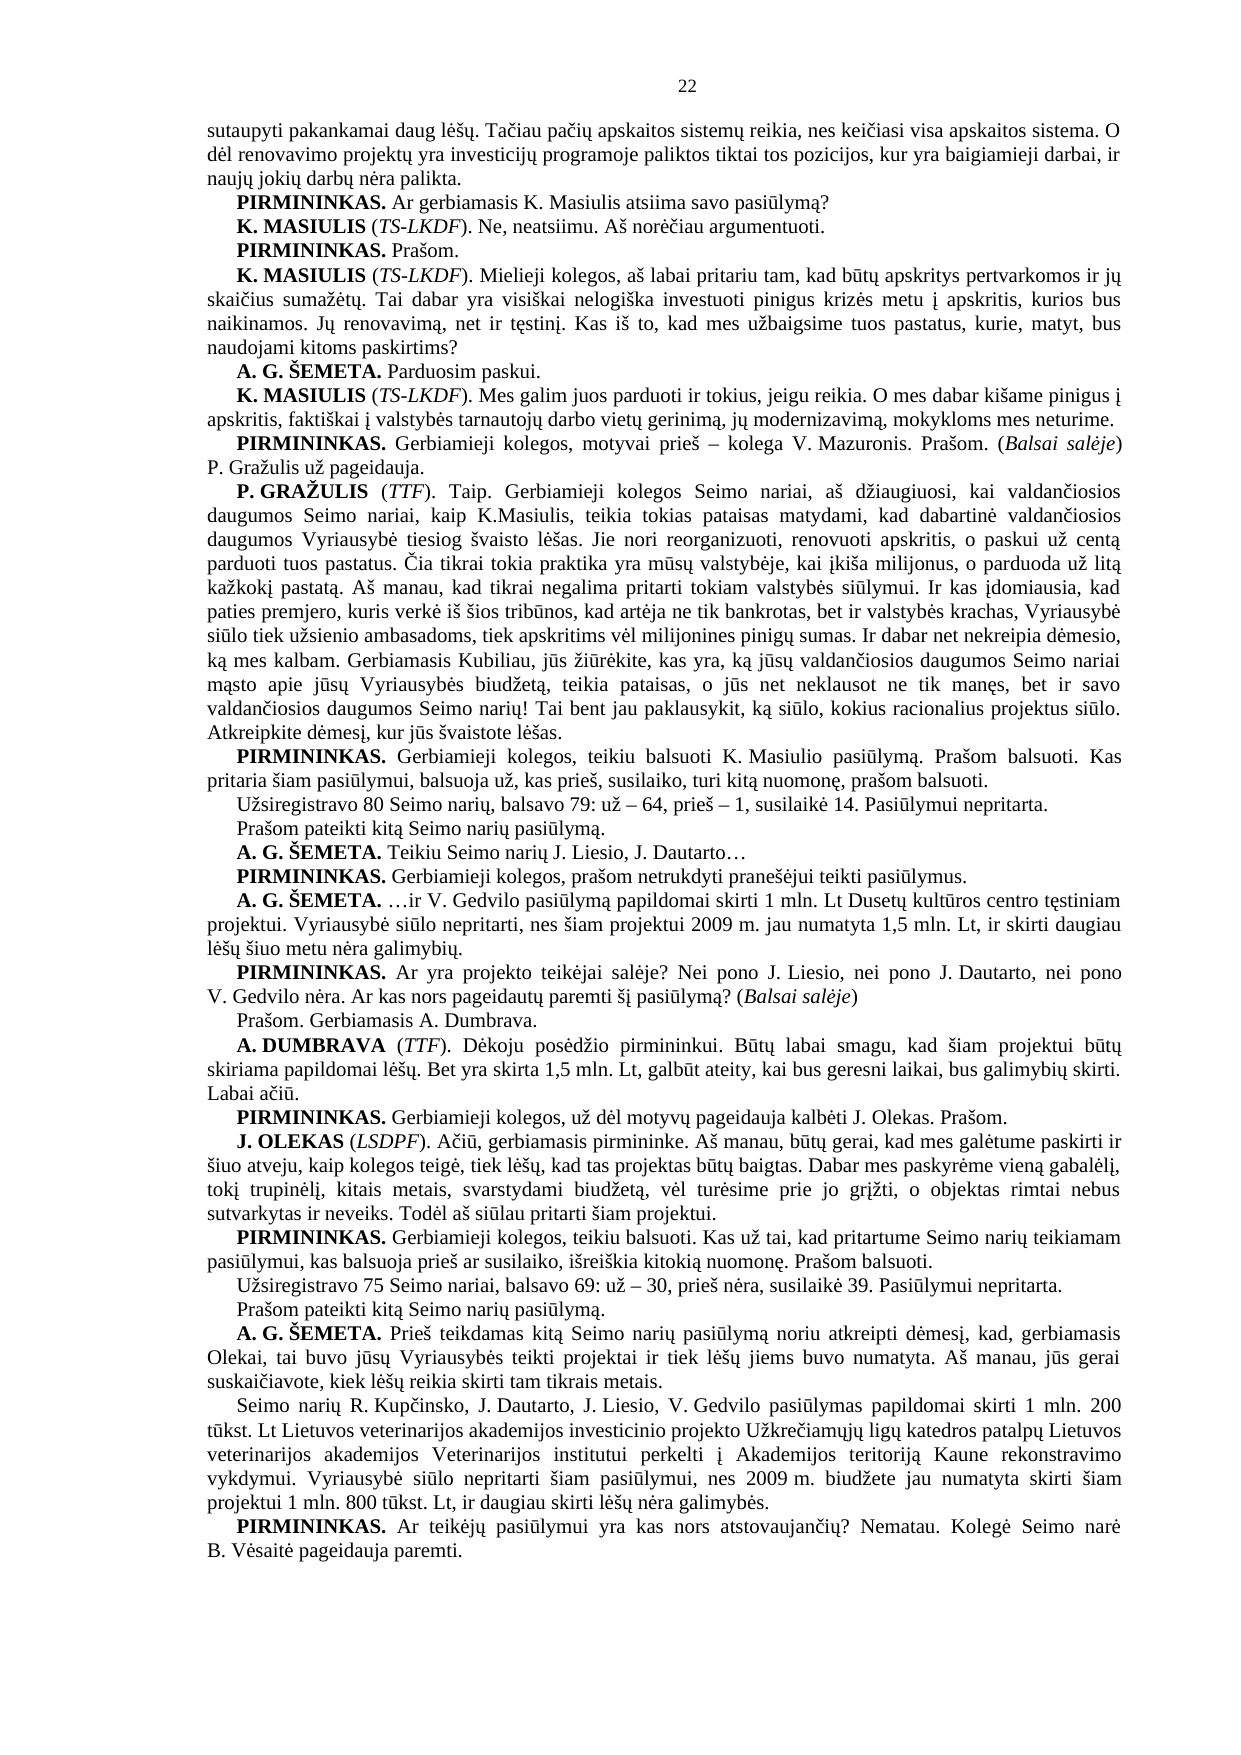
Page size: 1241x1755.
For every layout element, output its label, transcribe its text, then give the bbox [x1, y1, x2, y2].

text Užsiregistravo 75 Seimo nariai, balsavo 69: už – 30, prieš nėra, susilaikė 39. Pasiūlymui nepritarta. [207, 1273, 1122, 1297]
text A. G. ŠEMETA. Teikiu Seimo narių J. Liesio, J. Dautarto… [207, 840, 1122, 864]
text K. MASIULIS (TS-LKDF). Mes galim juos parduoti ir tokius, jeigu reikia. O mes dabar kišame pinigus į apskritis, faktiškai į valstybės tarnautojų darbo vietų gerinimą, jų modernizavimą, mokykloms mes neturime. [207, 383, 1122, 431]
text PIRMININKAS. Gerbiamieji kolegos, teikiu balsuoti K. Masiulio pasiūlymą. Prašom balsuoti. Kas pritaria šiam pasiūlymui, balsuoja už, kas prieš, susilaiko, turi kitą nuomonę, prašom balsuoti. [207, 744, 1122, 792]
text A. G. ŠEMETA. Prieš teikdamas kitą Seimo narių pasiūlymą noriu atkreipti dėmesį, kad, gerbiamasis Olekai, tai buvo jūsų Vyriausybės teikti projektai ir tiek lėšų jiems buvo numatyta. Aš manau, jūs gerai suskaičiavote, kiek lėšų reikia skirti tam tikrais metais. [207, 1321, 1122, 1393]
text K. MASIULIS (TS-LKDF). Mielieji kolegos, aš labai pritariu tam, kad būtų apskritys pertvarkomos ir jų skaičius sumažėtų. Tai dabar yra visiškai nelogiška investuoti pinigus krizės metu į apskritis, kurios bus naikinamos. Jų renovavimą, net ir tęstinį. Kas iš to, kad mes užbaigsime tuos pastatus, kurie, matyt, bus naudojami kitoms paskirtims? [207, 262, 1122, 359]
text Prašom pateikti kitą Seimo narių pasiūlymą. [207, 816, 1122, 840]
text A. DUMBRAVA (TTF). Dėkoju posėdžio pirmininkui. Būtų labai smagu, kad šiam projektui būtų skiriama papildomai lėšų. Bet yra skirta 1,5 mln. Lt, galbūt ateity, kai bus geresni laikai, bus galimybių skirti. Labai ačiū. [207, 1032, 1122, 1105]
text PIRMININKAS. Ar teikėjų pasiūlymui yra kas nors atstovaujančių? Nematau. Kolegė Seimo narė B. Vėsaitė pageidauja paremti. [207, 1514, 1122, 1562]
text Užsiregistravo 80 Seimo narių, balsavo 79: už – 64, prieš – 1, susilaikė 14. Pasiūlymui nepritarta. [207, 792, 1122, 816]
text PIRMININKAS. Ar yra projekto teikėjai salėje? Nei pono J. Liesio, nei pono J. Dautarto, nei pono V. Gedvilo nėra. Ar kas nors pageidautų paremti šį pasiūlymą? (Balsai salėje) [207, 960, 1122, 1008]
text PIRMININKAS. Gerbiamieji kolegos, prašom netrukdyti pranešėjui teikti pasiūlymus. [207, 864, 1122, 888]
text Prašom pateikti kitą Seimo narių pasiūlymą. [207, 1297, 1122, 1321]
text PIRMININKAS. Gerbiamieji kolegos, už dėl motyvų pageidauja kalbėti J. Olekas. Prašom. [207, 1105, 1122, 1129]
text Prašom. Gerbiamasis A. Dumbrava. [207, 1008, 1122, 1032]
text Seimo narių R. Kupčinsko, J. Dautarto, J. Liesio, V. Gedvilo pasiūlymas papildomai skirti 1 mln. 200 tūkst. Lt Lietuvos veterinarijos akademijos investicinio projekto Užkrečiamųjų ligų katedros patalpų Lietuvos veterinarijos akademijos Veterinarijos institutui perkelti į Akademijos teritoriją Kaune rekonstravimo vykdymui. Vyriausybė siūlo nepritarti šiam pasiūlymui, nes 2009 m. biudžete jau numatyta skirti šiam projektui 1 mln. 800 tūkst. Lt, ir daugiau skirti lėšų nėra galimybės. [207, 1393, 1122, 1514]
text PIRMININKAS. Gerbiamieji kolegos, teikiu balsuoti. Kas už tai, kad pritartume Seimo narių teikiamam pasiūlymui, kas balsuoja prieš ar susilaiko, išreiškia kitokią nuomonę. Prašom balsuoti. [207, 1225, 1122, 1273]
text sutaupyti pakankamai daug lėšų. Tačiau pačių apskaitos sistemų reikia, nes keičiasi visa apskaitos sistema. O dėl renovavimo projektų yra investicijų programoje paliktos tiktai tos pozicijos, kur yra baigiamieji darbai, ir naujų jokių darbų nėra palikta. [207, 118, 1122, 190]
text K. MASIULIS (TS-LKDF). Ne, neatsiimu. Aš norėčiau argumentuoti. [207, 214, 1122, 238]
text A. G. ŠEMETA. …ir V. Gedvilo pasiūlymą papildomai skirti 1 mln. Lt Dusetų kultūros centro tęstiniam projektui. Vyriausybė siūlo nepritarti, nes šiam projektui 2009 m. jau numatyta 1,5 mln. Lt, ir skirti daugiau lėšų šiuo metu nėra galimybių. [207, 888, 1122, 960]
text A. G. ŠEMETA. Parduosim paskui. [207, 359, 1122, 383]
text P. GRAŽULIS (TTF). Taip. Gerbiamieji kolegos Seimo nariai, aš džiaugiuosi, kai valdančiosios daugumos Seimo nariai, kaip K.Masiulis, teikia tokias pataisas matydami, kad dabartinė valdančiosios daugumos Vyriausybė tiesiog švaisto lėšas. Jie nori reorganizuoti, renovuoti apskritis, o paskui už centą parduoti tuos pastatus. Čia tikrai tokia praktika yra mūsų valstybėje, kai įkiša milijonus, o parduoda už litą kažkokį pastatą. Aš manau, kad tikrai negalima pritarti tokiam valstybės siūlymui. Ir kas įdomiausia, kad paties premjero, kuris verkė iš šios tribūnos, kad artėja ne tik bankrotas, bet ir valstybės krachas, Vyriausybė siūlo tiek užsienio ambasadoms, tiek apskritims vėl milijonines pinigų sumas. Ir dabar net nekreipia dėmesio, ką mes kalbam. Gerbiamasis Kubiliau, jūs žiūrėkite, kas yra, ką jūsų valdančiosios daugumos Seimo nariai mąsto apie jūsų Vyriausybės biudžetą, teikia pataisas, o jūs net neklausot ne tik manęs, bet ir savo valdančiosios daugumos Seimo narių! Tai bent jau paklausykit, ką siūlo, kokius racionalius projektus siūlo. Atkreipkite dėmesį, kur jūs švaistote lėšas. [207, 479, 1122, 744]
text J. OLEKAS (LSDPF). Ačiū, gerbiamasis pirmininke. Aš manau, būtų gerai, kad mes galėtume paskirti ir šiuo atveju, kaip kolegos teigė, tiek lėšų, kad tas projektas būtų baigtas. Dabar mes paskyrėme vieną gabalėlį, tokį trupinėlį, kitais metais, svarstydami biudžetą, vėl turėsime prie jo grįžti, o objektas rimtai nebus sutvarkytas ir neveiks. Todėl aš siūlau pritarti šiam projektui. [207, 1129, 1122, 1225]
text PIRMININKAS. Gerbiamieji kolegos, motyvai prieš – kolega V. Mazuronis. Prašom. (Balsai salėje) P. Gražulis už pageidauja. [207, 431, 1122, 479]
text PIRMININKAS. Ar gerbiamasis K. Masiulis atsiima savo pasiūlymą? [207, 190, 1122, 214]
text PIRMININKAS. Prašom. [207, 238, 1122, 262]
